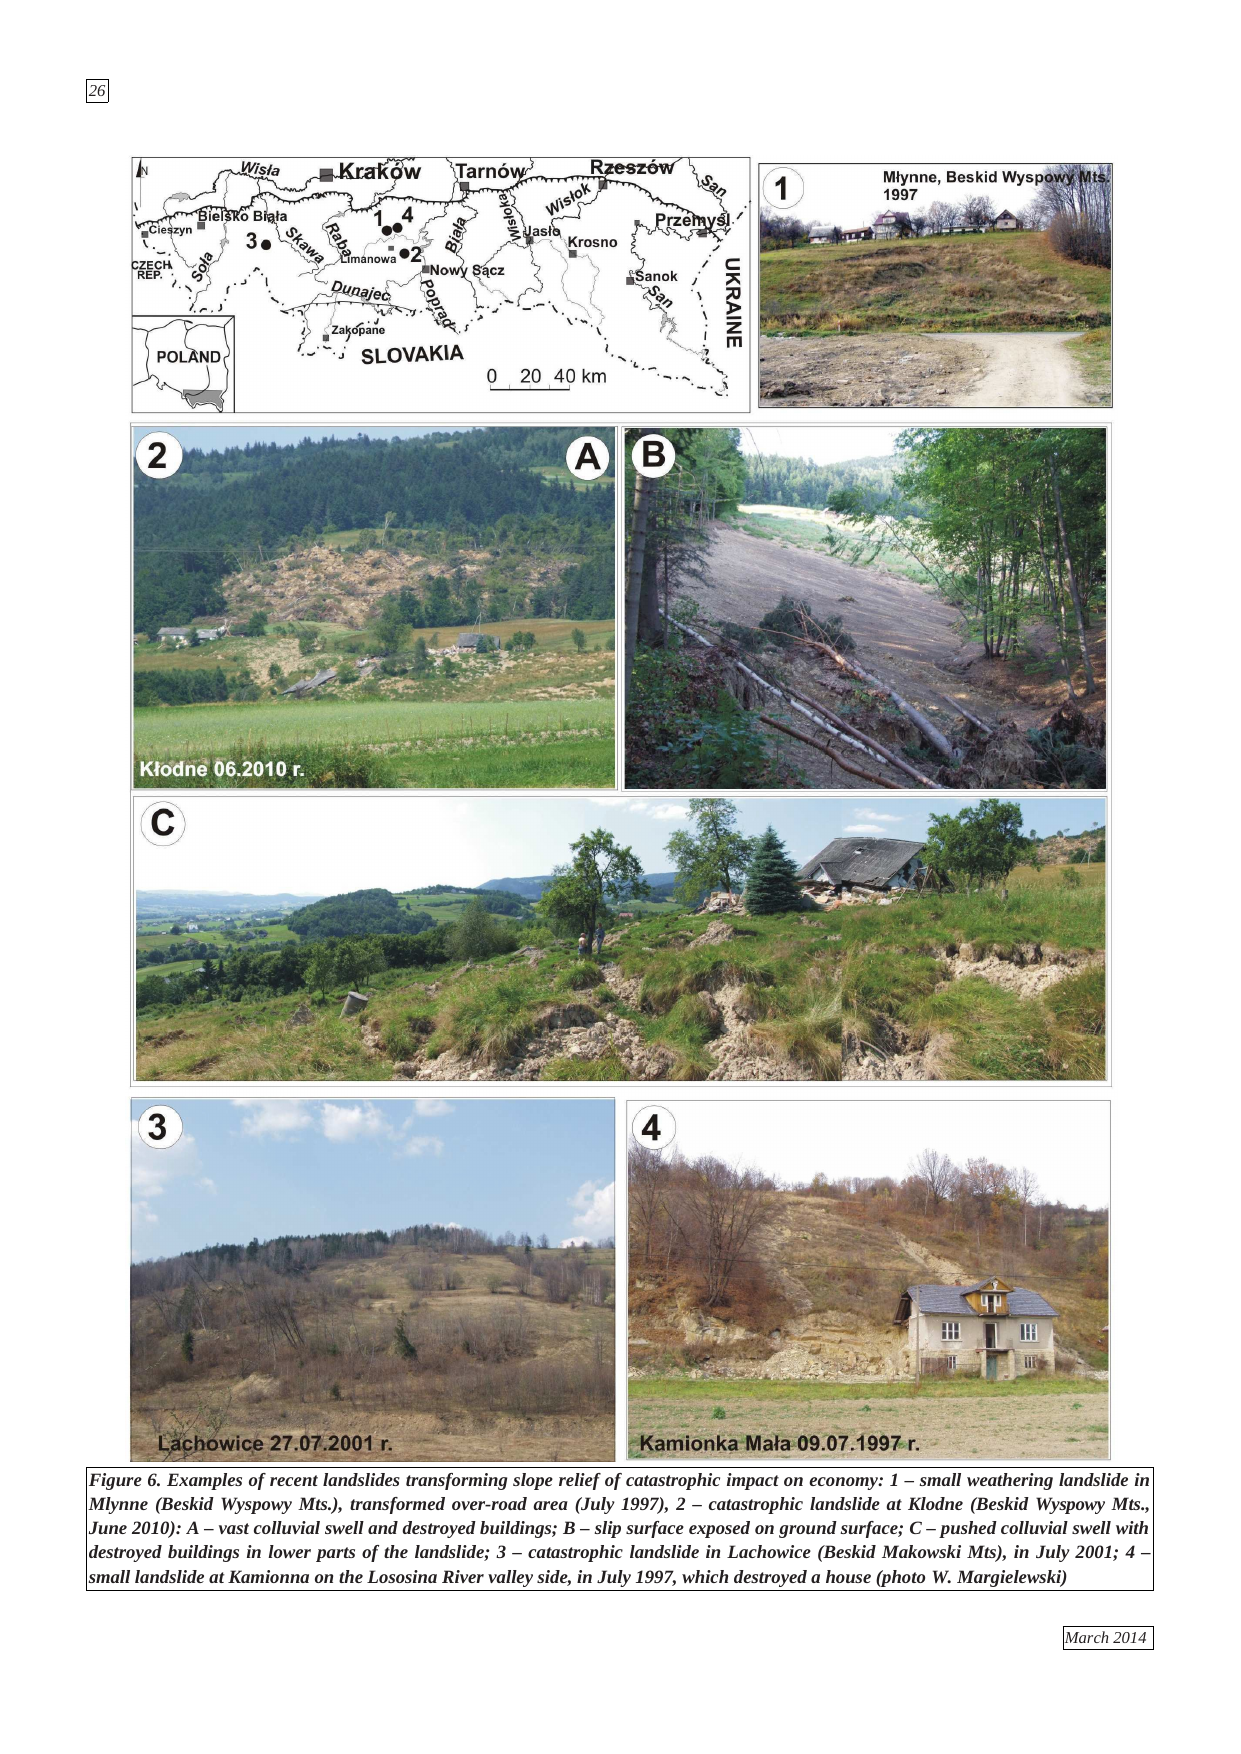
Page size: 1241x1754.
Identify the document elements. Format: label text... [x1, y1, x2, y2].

text March 2014 [1064, 1628, 1153, 1647]
picture [125, 155, 1118, 1462]
text 26 [88, 81, 108, 100]
text Figure 6. Examples of recent landslides transforming slope relief of catastrophic impact on economy: 1 – small weathering landslide in Mlynne (Beskid Wyspowy Mts.), transformed over-road area (July 1997), 2 – catastrophic landslide at Klodne (Beskid Wyspowy Mts., June 2010): A – vast colluvial swell and destroyed buildings; B – slip surface exposed on ground surface; C – pushed colluvial swell with destroyed buildings in lower parts of the landslide; 3 – catastrophic landslide in Lachowice (Beskid Makowski Mts), in July 2001; 4 – small landslide at Kamionna on the Lososina River valley side, in July 1997, which destroyed a house (photo W. Margielewski) [88, 1469, 1152, 1587]
